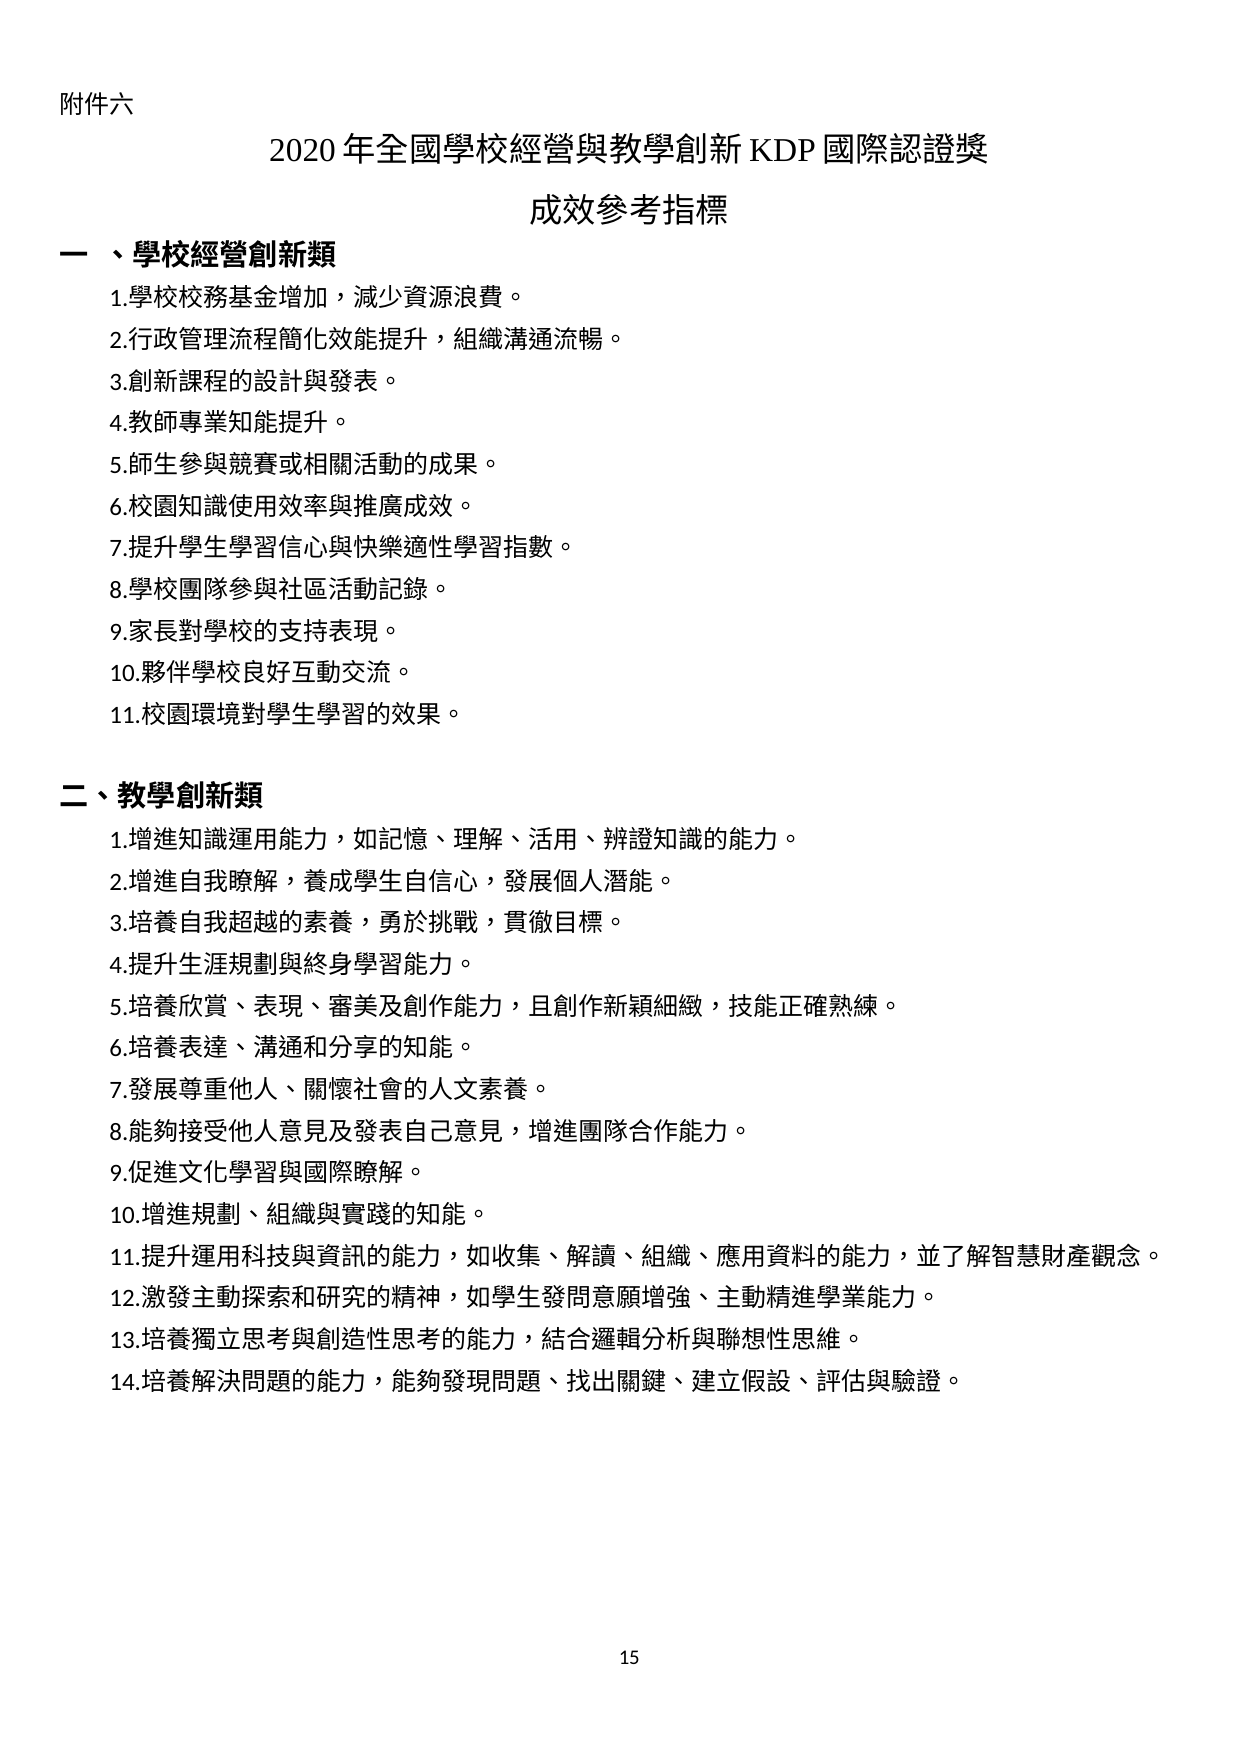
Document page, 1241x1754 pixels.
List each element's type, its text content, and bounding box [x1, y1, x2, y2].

list 激發主動探索和研究的精神，如學生發問意願增強、主動精進學業能力。 [109, 1273, 1199, 1315]
list 提升運用科技與資訊的能力，如收集、解讀、組織、應用資料的能力，並了解智慧財產觀念。 [109, 1232, 1199, 1273]
text 成效參考指標 [59, 183, 1199, 232]
list 校園環境對學生學習的效果。 [109, 690, 1199, 732]
list 培養欣賞、表現、審美及創作能力，且創作新穎細緻，技能正確熟練。 [109, 982, 1199, 1023]
list 培養獨立思考與創造性思考的能力，結合邏輯分析與聯想性思維。 [109, 1315, 1199, 1357]
list 師生參與競賽或相關活動的成果。 [109, 440, 1199, 482]
list 家長對學校的支持表現。 [109, 607, 1199, 648]
list 能夠接受他人意見及發表自己意見，增進團隊合作能力。 [109, 1107, 1199, 1148]
list 增進規劃、組織與實踐的知能。 [109, 1190, 1199, 1232]
list 校園知識使用效率與推廣成效。 [109, 482, 1199, 523]
list 學校團隊參與社區活動記錄。 [109, 565, 1199, 607]
text 附件六 [59, 75, 1199, 123]
list 增進自我瞭解，養成學生自信心，發展個人潛能。 [109, 857, 1199, 898]
list 提升生涯規劃與終身學習能力。 [109, 940, 1199, 982]
list 培養解決問題的能力，能夠發現問題、找出關鍵、建立假設、評估與驗證。 [109, 1357, 1199, 1398]
list 培養自我超越的素養，勇於挑戰，貫徹目標。 [109, 898, 1199, 940]
list 促進文化學習與國際瞭解。 [109, 1148, 1199, 1190]
list 培養表達、溝通和分享的知能。 [109, 1023, 1199, 1065]
list 創新課程的設計與發表。 [109, 357, 1199, 398]
list 行政管理流程簡化效能提升，組織溝通流暢。 [109, 315, 1199, 357]
list 增進知識運用能力，如記憶、理解、活用、辨證知識的能力。 [109, 815, 1199, 857]
list 提升學生學習信心與快樂適性學習指數。 [109, 523, 1199, 565]
text 一 、學校經營創新類 [59, 232, 1199, 273]
text 二、教學創新類 [59, 773, 1199, 815]
list 夥伴學校良好互動交流。 [109, 648, 1199, 690]
list 教師專業知能提升。 [109, 398, 1199, 440]
list 發展尊重他人、關懷社會的人文素養。 [109, 1065, 1199, 1107]
text 2020年全國學校經營與教學創新KDP國際認證獎 [59, 123, 1199, 171]
list 學校校務基金增加，減少資源浪費。 [109, 273, 1199, 315]
